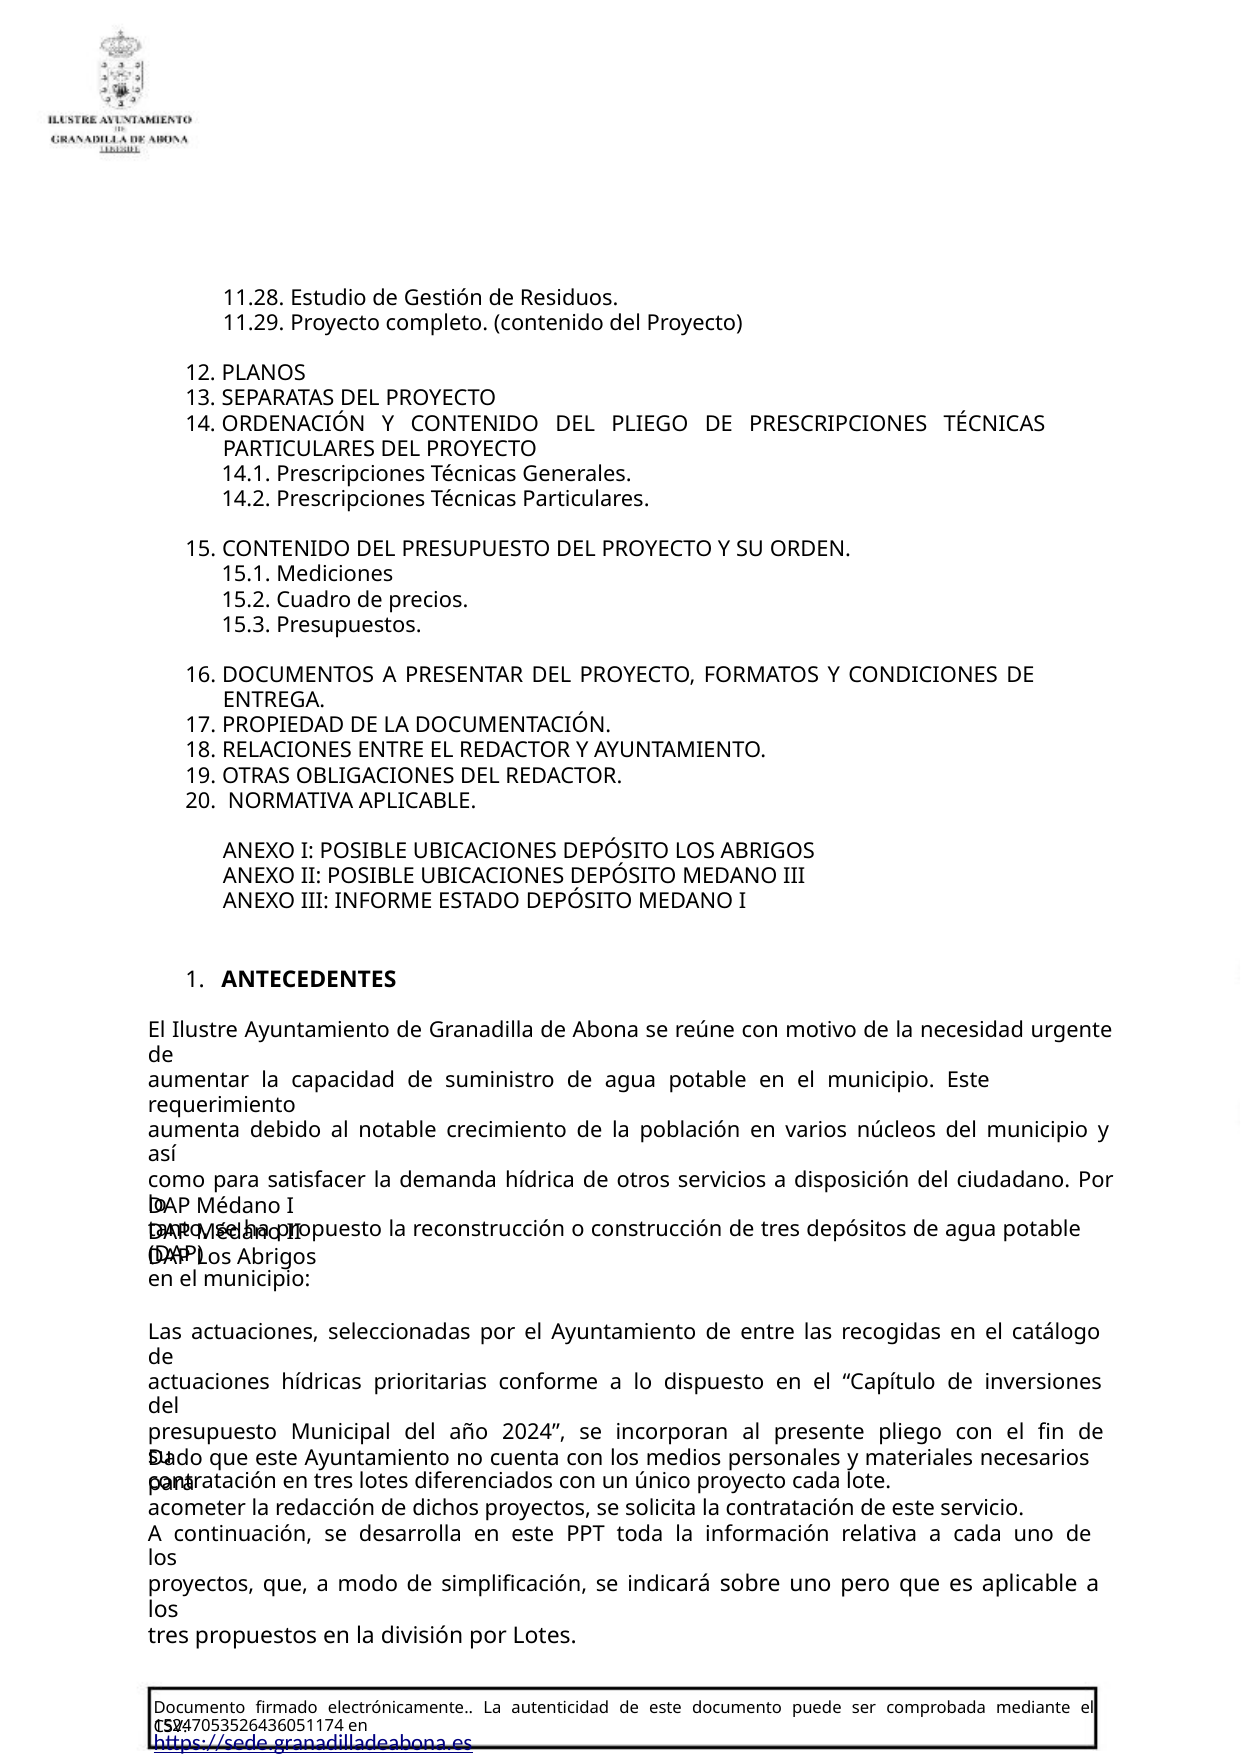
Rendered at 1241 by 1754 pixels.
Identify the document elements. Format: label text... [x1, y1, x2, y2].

text 4.1. Prescripciones Técnicas Generales. [234, 462, 666, 486]
text 1 [221, 587, 234, 612]
text 11.29. Proyecto completo. (contenido del Proyecto) [223, 311, 745, 335]
text DAP Médano II [148, 1219, 339, 1244]
text 1 [221, 613, 234, 637]
text aumentar la capacidad de suministro de agua potable en el municipio. Este requerimiento [148, 1068, 1117, 1117]
text 4.2. Prescripciones Técnicas Particulares. [234, 487, 666, 511]
text tanto, se ha propuesto la reconstrucción o construcción de tres depósitos de agua potable (DAP) [148, 1217, 1117, 1266]
text 18. RELACIONES ENTRE EL REDACTOR Y AYUNTAMIENTO. [185, 738, 836, 763]
text acometer la redacción de dichos proyectos, se solicita la contratación de este servicio. [148, 1496, 1117, 1520]
text 15247053526436051174 en https://sede.granadilladeabona.es [153, 1717, 641, 1754]
text Dado que este Ayuntamiento no cuenta con los medios personales y materiales necesarios para [148, 1446, 1117, 1495]
text 1 [221, 487, 234, 511]
text 1. ANTECEDENTES [185, 967, 433, 993]
text 3. SEPARATAS DEL PROYECTO [197, 386, 1117, 411]
text actuaciones hídricas prioritarias conforme a lo dispuesto en el “Capítulo de inversiones del [148, 1370, 1117, 1419]
text 5.3. Presupuestos. [234, 613, 486, 637]
text 19. OTRAS OBLIGACIONES DEL REDACTOR. [185, 763, 836, 788]
text como para satisfacer la demanda hídrica de otros servicios a disposición del ciudadano. Por lo [148, 1167, 1117, 1216]
text 16. DOCUMENTOS A PRESENTAR DEL PROYECTO, FORMATOS Y CONDICIONES DE [185, 663, 1117, 687]
text ANEXO II: POSIBLE UBICACIONES DEPÓSITO MEDANO III [223, 864, 873, 888]
text 20. NORMATIVA APLICABLE. [185, 789, 836, 813]
text aumenta debido al notable crecimiento de la población en varios núcleos del municipio y así [148, 1118, 1117, 1167]
text ENTREGA. [223, 688, 1117, 712]
text 17. PROPIEDAD DE LA DOCUMENTACIÓN. [185, 713, 836, 738]
text 5.2. Cuadro de precios. [234, 587, 486, 612]
text El Ilustre Ayuntamiento de Granadilla de Abona se reúne con motivo de la necesidad urgente de [148, 1018, 1117, 1067]
text 4. ORDENACIÓN Y CONTENIDO DEL PLIEGO DE PRESCRIPCIONES TÉCNICAS [197, 411, 1117, 436]
text ANEXO I: POSIBLE UBICACIONES DEPÓSITO LOS ABRIGOS [223, 839, 873, 863]
text presupuesto Municipal del año 2024”, se incorporan al presente pliego con el fin de su [148, 1419, 1117, 1446]
text A continuación, se desarrolla en este PPT toda la información relativa a cada uno de los [148, 1521, 1117, 1570]
text 2. PLANOS [197, 361, 1117, 385]
text ANEXO III: INFORME ESTADO DEPÓSITO MEDANO I [223, 889, 873, 914]
text 1 [185, 386, 197, 411]
text DAP Los Abrigos [148, 1245, 339, 1269]
text 1 [221, 462, 234, 486]
text 5.1. Mediciones [234, 562, 486, 587]
text 1 [185, 361, 197, 385]
text proyectos, que, a modo de simplificación, se indicará sobre uno pero que es aplicable a los [148, 1571, 1117, 1622]
text 11.28. Estudio de Gestión de Residuos. [223, 285, 633, 310]
text 1 [185, 411, 197, 436]
text tres propuestos en la división por Lotes. [148, 1623, 1117, 1649]
text 1 [221, 562, 234, 587]
text PARTICULARES DEL PROYECTO [223, 437, 1117, 461]
text Documento firmado electrónicamente.. La autenticidad de este documento puede ser comprobada mediante el CSV: [153, 1699, 1113, 1736]
text Las actuaciones, seleccionadas por el Ayuntamiento de entre las recogidas en el catálogo de [148, 1320, 1117, 1369]
text DAP Médano I [148, 1194, 339, 1219]
text en el municipio: [148, 1267, 1117, 1291]
text 15. CONTENIDO DEL PRESUPUESTO DEL PROYECTO Y SU ORDEN. [185, 537, 923, 561]
